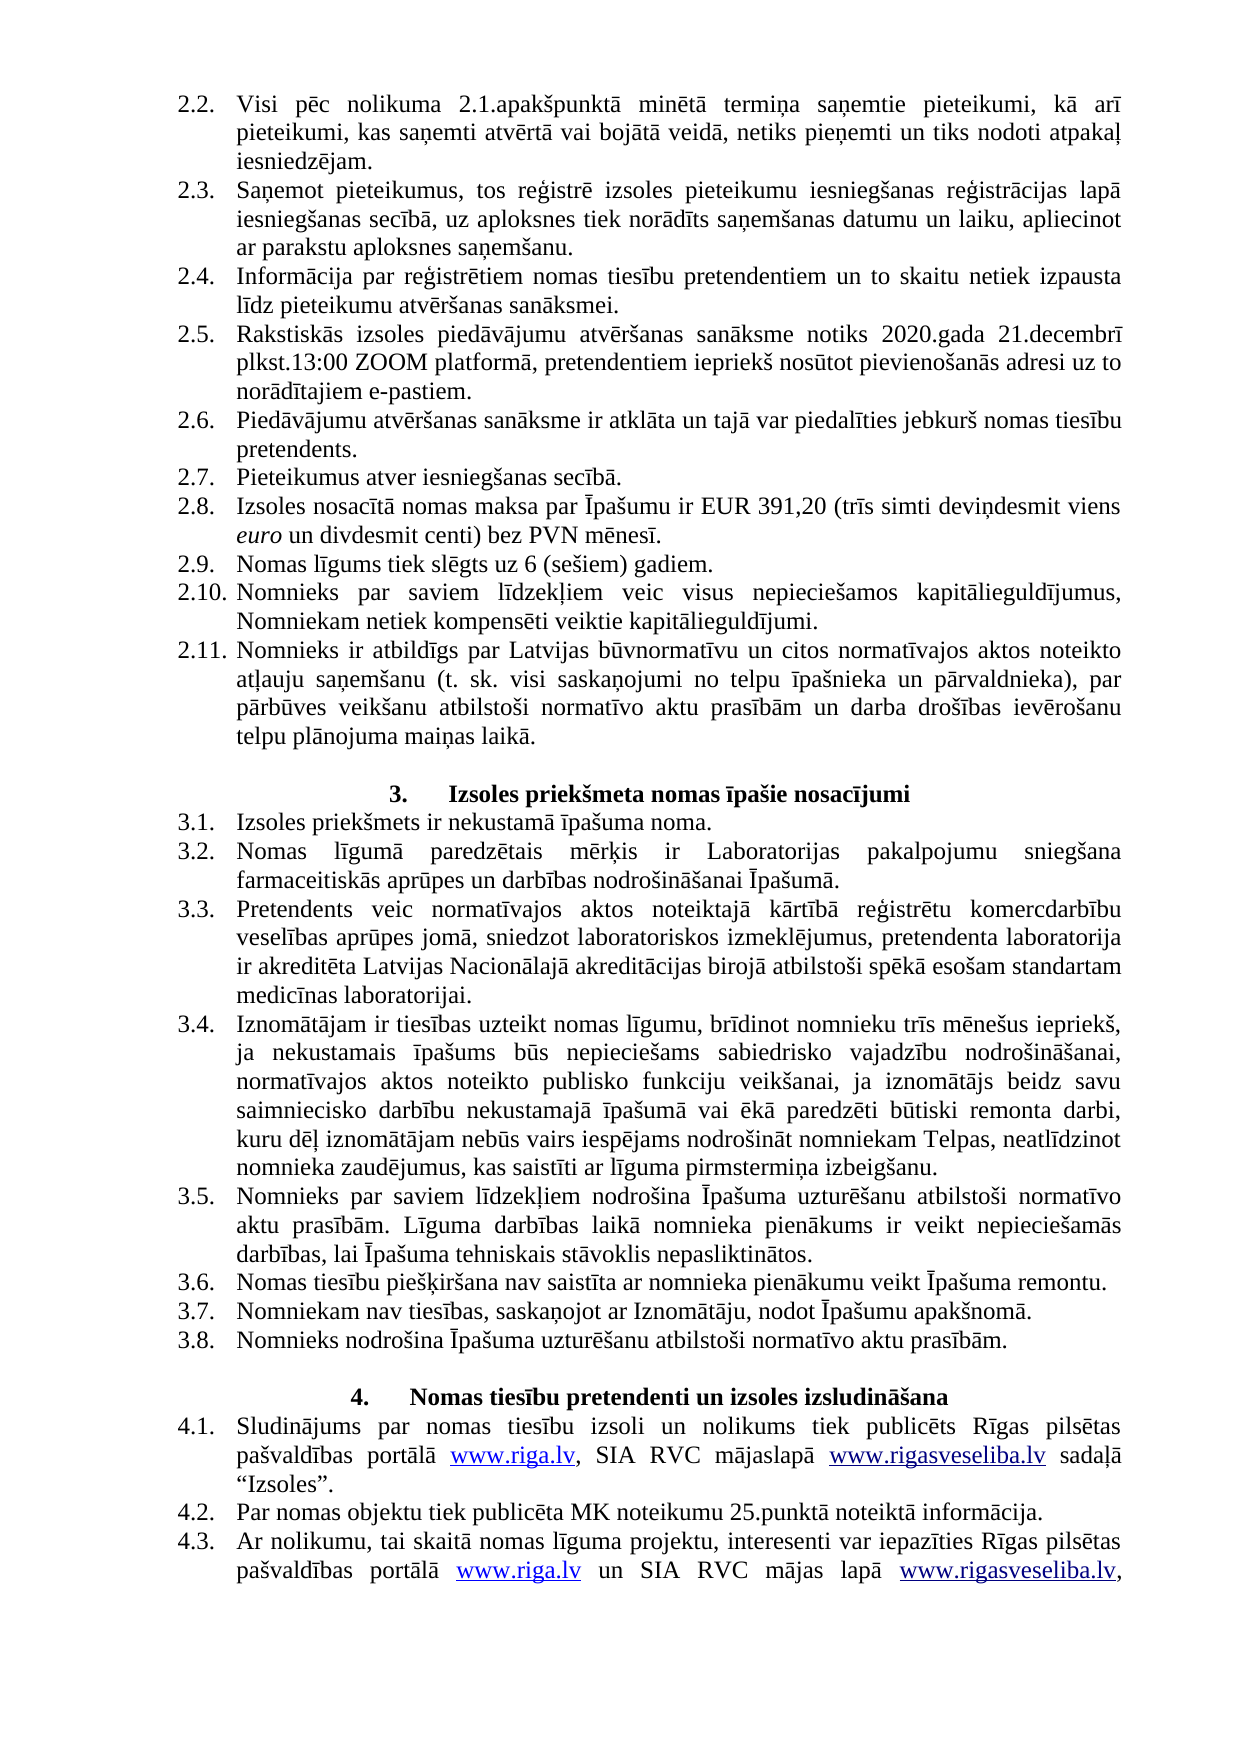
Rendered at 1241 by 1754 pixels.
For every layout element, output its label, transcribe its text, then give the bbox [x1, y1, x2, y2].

list Nomnieks nodrošina Īpašuma uzturēšanu atbilstoši normatīvo aktu prasībām. [177, 1325, 1122, 1354]
list Saņemot pieteikumus, tos reģistrē izsoles pieteikumu iesniegšanas reģistrācijas lapā iesniegšanas secībā, uz aploksnes tiek norādīts saņemšanas datumu un laiku, apliecinot ar parakstu aploksnes saņemšanu. [177, 175, 1122, 261]
list Nomniekam nav tiesības, saskaņojot ar Iznomātāju, nodot Īpašumu apakšnomā. [177, 1296, 1122, 1325]
list Ar nolikumu, tai skaitā nomas līguma projektu, interesenti var iepazīties Rīgas pilsētas pašvaldības portālā www.riga.lv un SIA RVC mājas lapā www.rigasveseliba.lv, [177, 1526, 1122, 1584]
list Nomas tiesību pretendenti un izsoles izsludināšana [177, 1382, 1122, 1411]
list Nomas līgums tiek slēgts uz 6 (sešiem) gadiem. [177, 549, 1122, 577]
list Rakstiskās izsoles piedāvājumu atvēršanas sanāksme notiks 2020.gada 21.decembrī plkst.13:00 ZOOM platformā, pretendentiem iepriekš nosūtot pievienošanās adresi uz to norādītajiem e-pastiem. [177, 319, 1122, 405]
list Visi pēc nolikuma 2.1.apakšpunktā minētā termiņa saņemtie pieteikumi, kā arī pieteikumi, kas saņemti atvērtā vai bojātā veidā, netiks pieņemti un tiks nodoti atpakaļ iesniedzējam. [177, 89, 1122, 175]
list Nomnieks par saviem līdzekļiem veic visus nepieciešamos kapitālieguldījumus, Nomniekam netiek kompensēti veiktie kapitālieguldījumi. [177, 577, 1122, 635]
list Izsoles priekšmets ir nekustamā īpašuma noma. [177, 807, 1122, 836]
list Nomas līgumā paredzētais mērķis ir Laboratorijas pakalpojumu sniegšana farmaceitiskās aprūpes un darbības nodrošināšanai Īpašumā. [177, 836, 1122, 894]
list Pretendents veic normatīvajos aktos noteiktajā kārtībā reģistrētu komercdarbību veselības aprūpes jomā, sniedzot laboratoriskos izmeklējumus, pretendenta laboratorija ir akreditēta Latvijas Nacionālajā akreditācijas birojā atbilstoši spēkā esošam standartam medicīnas laboratorijai. [177, 894, 1122, 1009]
list Nomnieks par saviem līdzekļiem nodrošina Īpašuma uzturēšanu atbilstoši normatīvo aktu prasībām. Līguma darbības laikā nomnieka pienākums ir veikt nepieciešamās darbības, lai Īpašuma tehniskais stāvoklis nepasliktinātos. [177, 1181, 1122, 1267]
list Piedāvājumu atvēršanas sanāksme ir atklāta un tajā var piedalīties jebkurš nomas tiesību pretendents. [177, 405, 1122, 462]
list Pieteikumus atver iesniegšanas secībā. [177, 462, 1122, 491]
list Nomas tiesību piešķiršana nav saistīta ar nomnieka pienākumu veikt Īpašuma remontu. [177, 1267, 1122, 1296]
list Sludinājums par nomas tiesību izsoli un nolikums tiek publicēts Rīgas pilsētas pašvaldības portālā www.riga.lv, SIA RVC mājaslapā www.rigasveseliba.lv sadaļā “Izsoles”. [177, 1411, 1122, 1497]
list Par nomas objektu tiek publicēta MK noteikumu 25.punktā noteiktā informācija. [177, 1497, 1122, 1526]
list Izsoles priekšmeta nomas īpašie nosacījumi [177, 779, 1122, 807]
list Izsoles nosacītā nomas maksa par Īpašumu ir EUR 391,20 (trīs simti deviņdesmit viens euro un divdesmit centi) bez PVN mēnesī. [177, 491, 1122, 549]
list Iznomātājam ir tiesības uzteikt nomas līgumu, brīdinot nomnieku trīs mēnešus iepriekš, ja nekustamais īpašums būs nepieciešams sabiedrisko vajadzību nodrošināšanai, normatīvajos aktos noteikto publisko funkciju veikšanai, ja iznomātājs beidz savu saimniecisko darbību nekustamajā īpašumā vai ēkā paredzēti būtiski remonta darbi, kuru dēļ iznomātājam nebūs vairs iespējams nodrošināt nomniekam Telpas, neatlīdzinot nomnieka zaudējumus, kas saistīti ar līguma pirmstermiņa izbeigšanu. [177, 1009, 1122, 1181]
list Informācija par reģistrētiem nomas tiesību pretendentiem un to skaitu netiek izpausta līdz pieteikumu atvēršanas sanāksmei. [177, 261, 1122, 319]
list Nomnieks ir atbildīgs par Latvijas būvnormatīvu un citos normatīvajos aktos noteikto atļauju saņemšanu (t. sk. visi saskaņojumi no telpu īpašnieka un pārvaldnieka), par pārbūves veikšanu atbilstoši normatīvo aktu prasībām un darba drošības ievērošanu telpu plānojuma maiņas laikā. [177, 635, 1122, 750]
